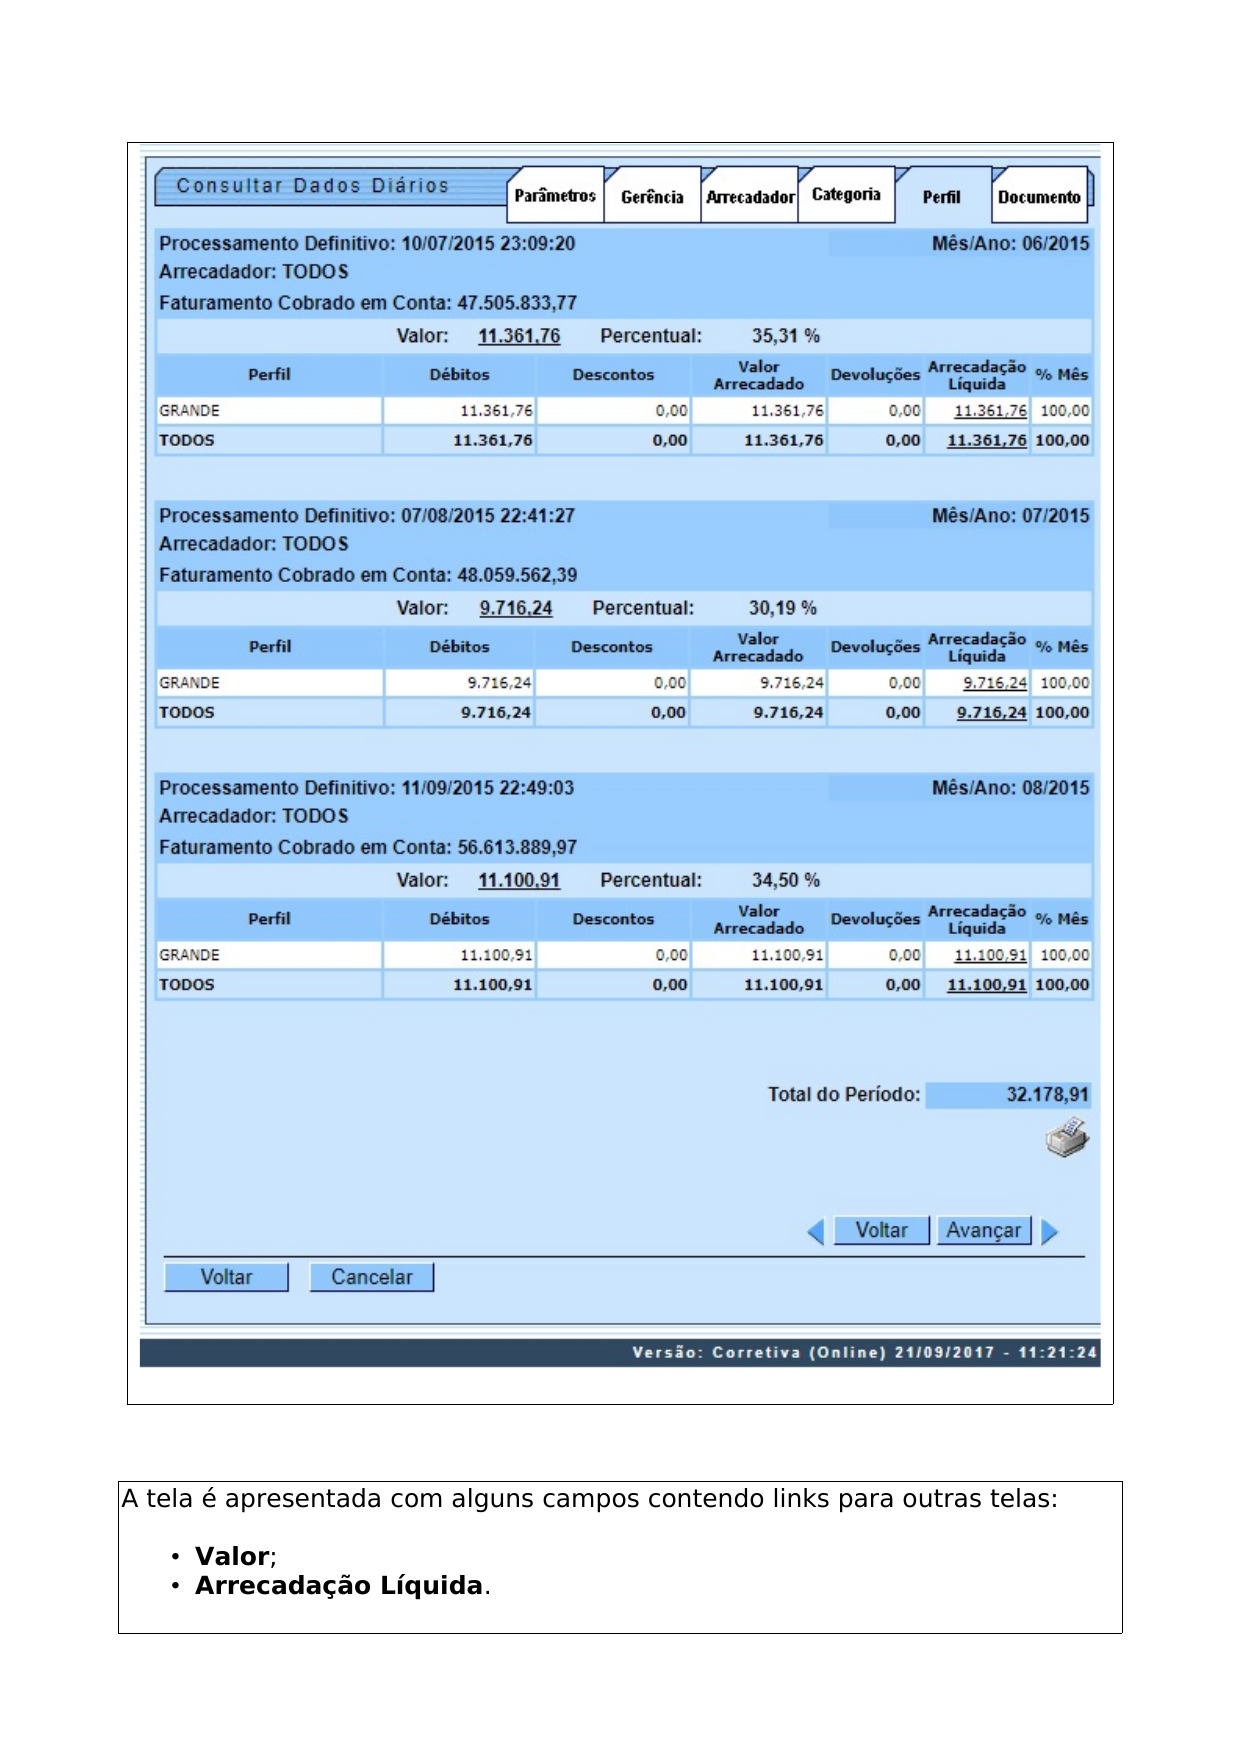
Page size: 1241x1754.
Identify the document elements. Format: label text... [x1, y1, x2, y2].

table_header A tela é apresentada com alguns campos contendo links para outras telas: Valor; Arrecadação Líquida. [119, 1482, 1122, 1633]
picture [139, 144, 1101, 1372]
table_header [128, 143, 1113, 1403]
